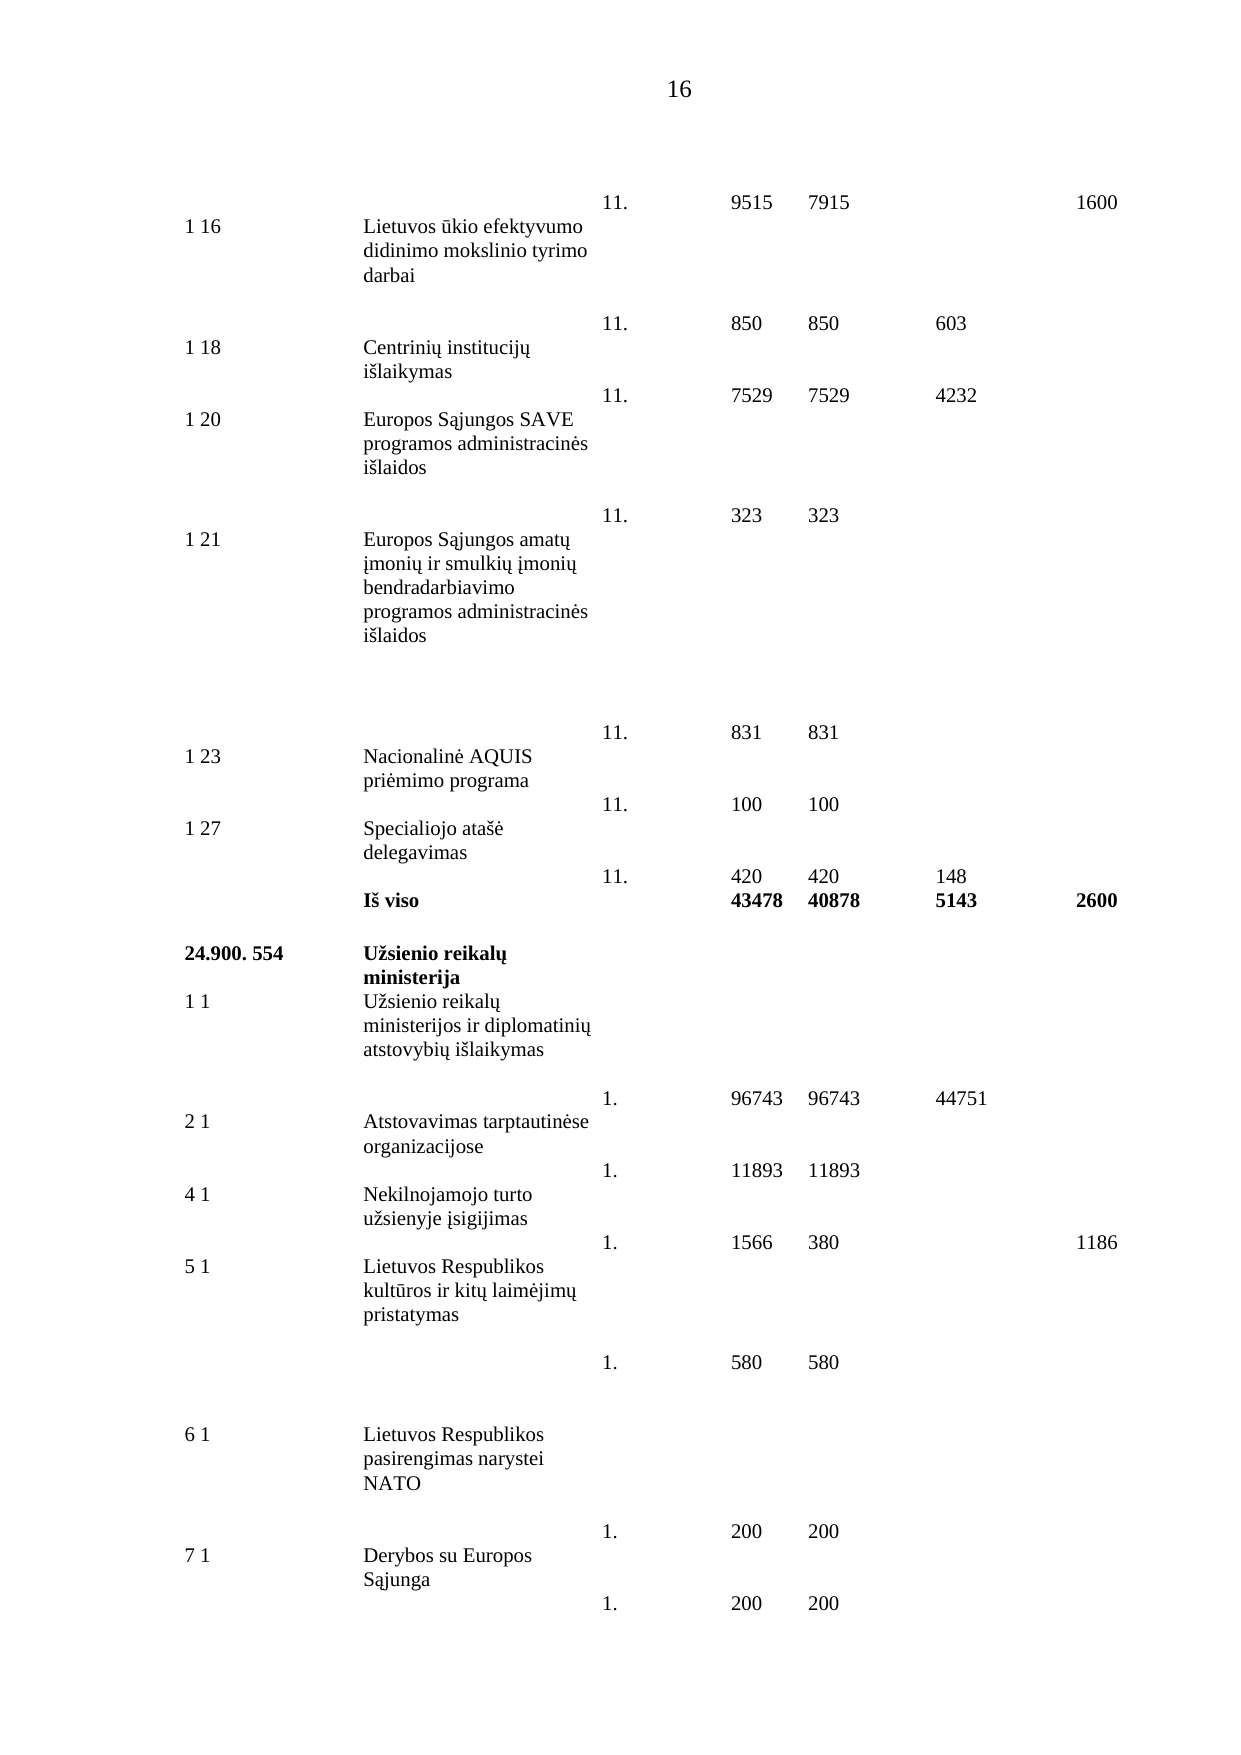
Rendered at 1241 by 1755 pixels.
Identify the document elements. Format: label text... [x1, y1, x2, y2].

table_cell [932, 1182, 1073, 1254]
table_cell 5143 [932, 888, 1073, 914]
table_cell 40878 [805, 888, 932, 914]
table_cell Derybos su Europos Sąjunga [360, 1543, 599, 1615]
table_cell 2600 [1073, 888, 1181, 914]
table_cell 100 [805, 744, 932, 816]
table_cell [805, 941, 932, 989]
table_cell [177, 1543, 181, 1615]
table_cell 323 [805, 407, 932, 527]
table_cell [932, 915, 1073, 941]
table_cell [932, 1543, 1073, 1615]
table_cell 420 [728, 816, 805, 888]
table_cell [1073, 989, 1181, 1109]
table_cell [1073, 1254, 1181, 1422]
table_cell 2 1 [181, 1110, 360, 1182]
table_cell [1073, 1110, 1181, 1182]
table_cell [1073, 335, 1181, 407]
table_cell [360, 915, 599, 941]
table_cell 1. [599, 989, 728, 1109]
table_cell 4232 [932, 335, 1073, 407]
table_cell 11. [599, 527, 728, 744]
table_cell [177, 989, 181, 1109]
table_cell 1186 [1073, 1182, 1181, 1254]
table_cell Lietuvos ūkio efektyvumo didinimo mokslinio tyrimo darbai [360, 214, 599, 335]
table_cell [932, 1110, 1073, 1182]
table_cell 7 1 [181, 1543, 360, 1615]
table_cell [1073, 816, 1181, 888]
table_cell [360, 118, 599, 214]
table_cell [177, 915, 181, 941]
table_cell 580 [728, 1254, 805, 1422]
table_cell 1 18 [181, 335, 360, 407]
table_cell [932, 118, 1073, 214]
table_cell [177, 1110, 181, 1182]
table_cell 96743 [728, 989, 805, 1109]
table_cell [1073, 915, 1181, 941]
table_cell [177, 527, 181, 744]
table_cell 200 [805, 1543, 932, 1615]
table_cell [728, 915, 805, 941]
table_cell 850 [805, 214, 932, 335]
table_cell 1 21 [181, 527, 360, 744]
table_cell Atstovavimas tarptautinėse organizacijose [360, 1110, 599, 1182]
table_cell [932, 941, 1073, 989]
table_cell 603 [932, 214, 1073, 335]
table_cell 1600 [1073, 118, 1181, 214]
table_cell Lietuvos Respublikos kultūros ir kitų laimėjimų pristatymas [360, 1254, 599, 1422]
table_cell 11893 [728, 1110, 805, 1182]
table_cell [932, 1254, 1073, 1422]
table_cell 5 1 [181, 1254, 360, 1422]
table_cell 11. [599, 744, 728, 816]
table_cell Centrinių institucijų išlaikymas [360, 335, 599, 407]
table_cell 1. [599, 1543, 728, 1615]
table_cell [177, 118, 181, 214]
table_cell 24.900. 554 [181, 941, 360, 989]
table_cell [1073, 941, 1181, 989]
table_cell [177, 888, 181, 914]
table_cell [181, 888, 360, 914]
table_cell 200 [728, 1422, 805, 1543]
table_cell 831 [728, 527, 805, 744]
table_cell [599, 941, 728, 989]
table_cell [181, 118, 360, 214]
table_cell 11. [599, 816, 728, 888]
table_cell Nekilnojamojo turto užsienyje įsigijimas [360, 1182, 599, 1254]
table_cell [177, 335, 181, 407]
table_cell 200 [728, 1543, 805, 1615]
table_cell [177, 744, 181, 816]
table_cell 100 [728, 744, 805, 816]
table_cell 1 1 [181, 989, 360, 1109]
table_cell [177, 214, 181, 335]
table_cell 7529 [728, 335, 805, 407]
table_cell 831 [805, 527, 932, 744]
table_cell [1073, 214, 1181, 335]
table_cell 850 [728, 214, 805, 335]
table_cell 11. [599, 335, 728, 407]
table_cell [177, 407, 181, 527]
table_cell 7529 [805, 335, 932, 407]
table_cell Užsienio reikalų ministerijos ir diplomatinių atstovybių išlaikymas [360, 989, 599, 1109]
table_cell Užsienio reikalų ministerija [360, 941, 599, 989]
table_cell 43478 [728, 888, 805, 914]
table_cell 7915 [805, 118, 932, 214]
table_cell Specialiojo atašė delegavimas [360, 816, 599, 888]
table_cell 1 23 [181, 744, 360, 816]
table_cell 96743 [805, 989, 932, 1109]
table_cell 580 [805, 1254, 932, 1422]
table_cell [599, 915, 728, 941]
table_cell 1. [599, 1182, 728, 1254]
table_cell [599, 888, 728, 914]
table_cell 1 20 [181, 407, 360, 527]
table_cell 1566 [728, 1182, 805, 1254]
table_cell Europos Sąjungos SAVE programos administracinės išlaidos [360, 407, 599, 527]
table_cell [177, 816, 181, 888]
table_cell 9515 [728, 118, 805, 214]
table_cell 1 27 [181, 816, 360, 888]
table_cell [1073, 1543, 1181, 1615]
table_cell [932, 744, 1073, 816]
table_cell [177, 1182, 181, 1254]
table_cell 1 16 [181, 214, 360, 335]
table_cell 11. [599, 118, 728, 214]
table_cell 420 [805, 816, 932, 888]
table_cell [1073, 744, 1181, 816]
table_cell 11. [599, 214, 728, 335]
table_cell Iš viso [360, 888, 599, 914]
table_cell [932, 407, 1073, 527]
table_cell [728, 941, 805, 989]
table_cell 11893 [805, 1110, 932, 1182]
table_cell 148 [932, 816, 1073, 888]
table_cell Lietuvos Respublikos pasirengimas narystei NATO [360, 1422, 599, 1543]
table_cell [177, 1254, 181, 1422]
table_cell [1073, 1422, 1181, 1543]
table_cell 1. [599, 1422, 728, 1543]
table_cell 44751 [932, 989, 1073, 1109]
table_cell [1073, 527, 1181, 744]
table_cell [181, 915, 360, 941]
table_cell [932, 1422, 1073, 1543]
table_cell 380 [805, 1182, 932, 1254]
table_cell 4 1 [181, 1182, 360, 1254]
table_cell [805, 915, 932, 941]
table_cell 1. [599, 1254, 728, 1422]
table_cell [177, 941, 181, 989]
table_cell 323 [728, 407, 805, 527]
table_cell 200 [805, 1422, 932, 1543]
table_cell 11. [599, 407, 728, 527]
table_cell 6 1 [181, 1422, 360, 1543]
table_cell [1073, 407, 1181, 527]
table_cell Nacionalinė AQUIS priėmimo programa [360, 744, 599, 816]
table_cell Europos Sąjungos amatų įmonių ir smulkių įmonių bendradarbiavimo programos administracinės išlaidos [360, 527, 599, 744]
table_cell [177, 1422, 181, 1543]
table_cell [932, 527, 1073, 744]
table_cell 1. [599, 1110, 728, 1182]
